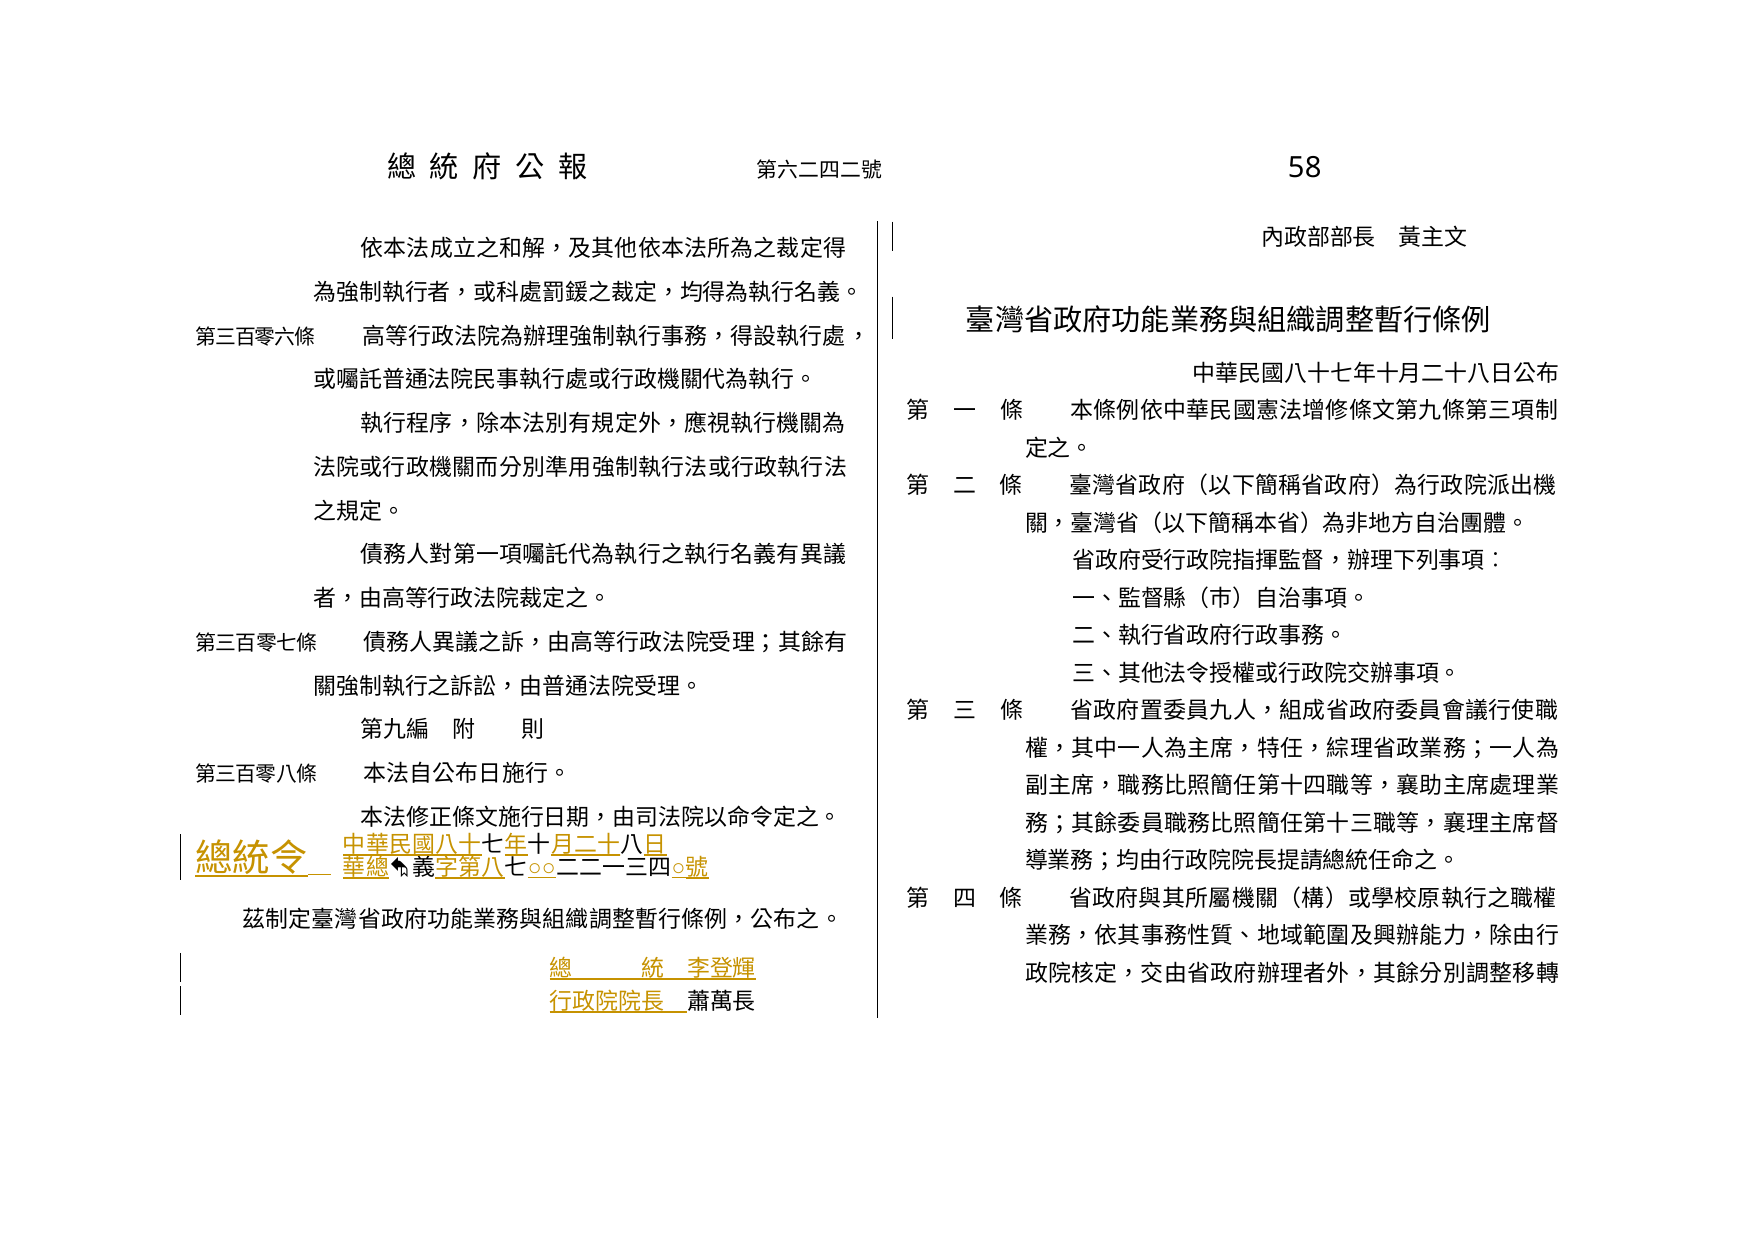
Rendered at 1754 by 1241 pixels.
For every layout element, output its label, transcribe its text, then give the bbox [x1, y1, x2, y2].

text 茲制定臺灣省政府功能業務與組織調整暫行條例，公布之。 [195, 892, 847, 936]
text 第三百零八條 本法自公布日施行。 [195, 747, 847, 790]
text 第三百零七條 債務人異議之訴，由高等行政法院受理；其餘有關強制執行之訴訟，由普通法院受理。 [195, 615, 847, 703]
text 第三百零六條 高等行政法院為辦理強制執行事務，得設執行處，或囑託普通法院民事執行處或行政機關代為執行。 [195, 309, 847, 397]
text 本法修正條文施行日期，由司法院以命令定之。 [313, 790, 847, 834]
text 一、監督縣（巿）自治事項。 [1072, 576, 1559, 614]
text 債務人對第一項囑託代為執行之執行名義有異議者，由高等行政法院裁定之。 [313, 528, 847, 615]
text 第九編 附 則 [195, 703, 847, 747]
table_header 中華民國八十七年十月二十八日 華總義字第八七○○二二一三四○號 [340, 834, 852, 880]
text 內政部部長 黃主文 [907, 222, 1559, 251]
table_header 總統令 [192, 834, 340, 880]
text 第 二 條 臺灣省政府（以下簡稱省政府）為行政院派出機關，臺灣省（以下簡稱本省）為非地方自治團體。 [907, 464, 1559, 539]
text 第 一 條 本條例依中華民國憲法增修條文第九條第三項制定之。 [907, 389, 1559, 464]
text 中華民國八十七年十月二十八日公布 [907, 351, 1559, 389]
text 執行程序，除本法別有規定外，應視執行機關為法院或行政機關而分別準用強制執行法或行政執行法之規定。 [313, 397, 847, 528]
text 依本法成立之和解，及其他依本法所為之裁定得為強制執行者，或科處罰鍰之裁定，均得為執行名義。 [313, 222, 847, 309]
text 省政府受行政院指揮監督，辦理下列事項︰ [1025, 539, 1559, 576]
text 行政院院長 蕭萬長 [195, 986, 847, 1015]
text 臺灣省政府功能業務與組織調整暫行條例 [966, 297, 1559, 339]
text 第 三 條 省政府置委員九人，組成省政府委員會議行使職權，其中一人為主席，特任，綜理省政業務；一人為副主席，職務比照簡任第十四職等，襄助主席處理業務；其餘委員職務比照簡任第十三職等，襄理主席督導業務；均由行政院院長提請總統任命之。 [907, 689, 1559, 876]
text 二、執行省政府行政事務。 [1072, 614, 1559, 651]
text 三、其他法令授權或行政院交辦事項。 [1072, 651, 1559, 689]
text 總 統 李登輝 [195, 953, 847, 982]
text 第 四 條 省政府與其所屬機關（構）或學校原執行之職權業務，依其事務性質、地域範圍及興辦能力，除由行政院核定，交由省政府辦理者外，其餘分別調整移轉 [907, 876, 1559, 989]
